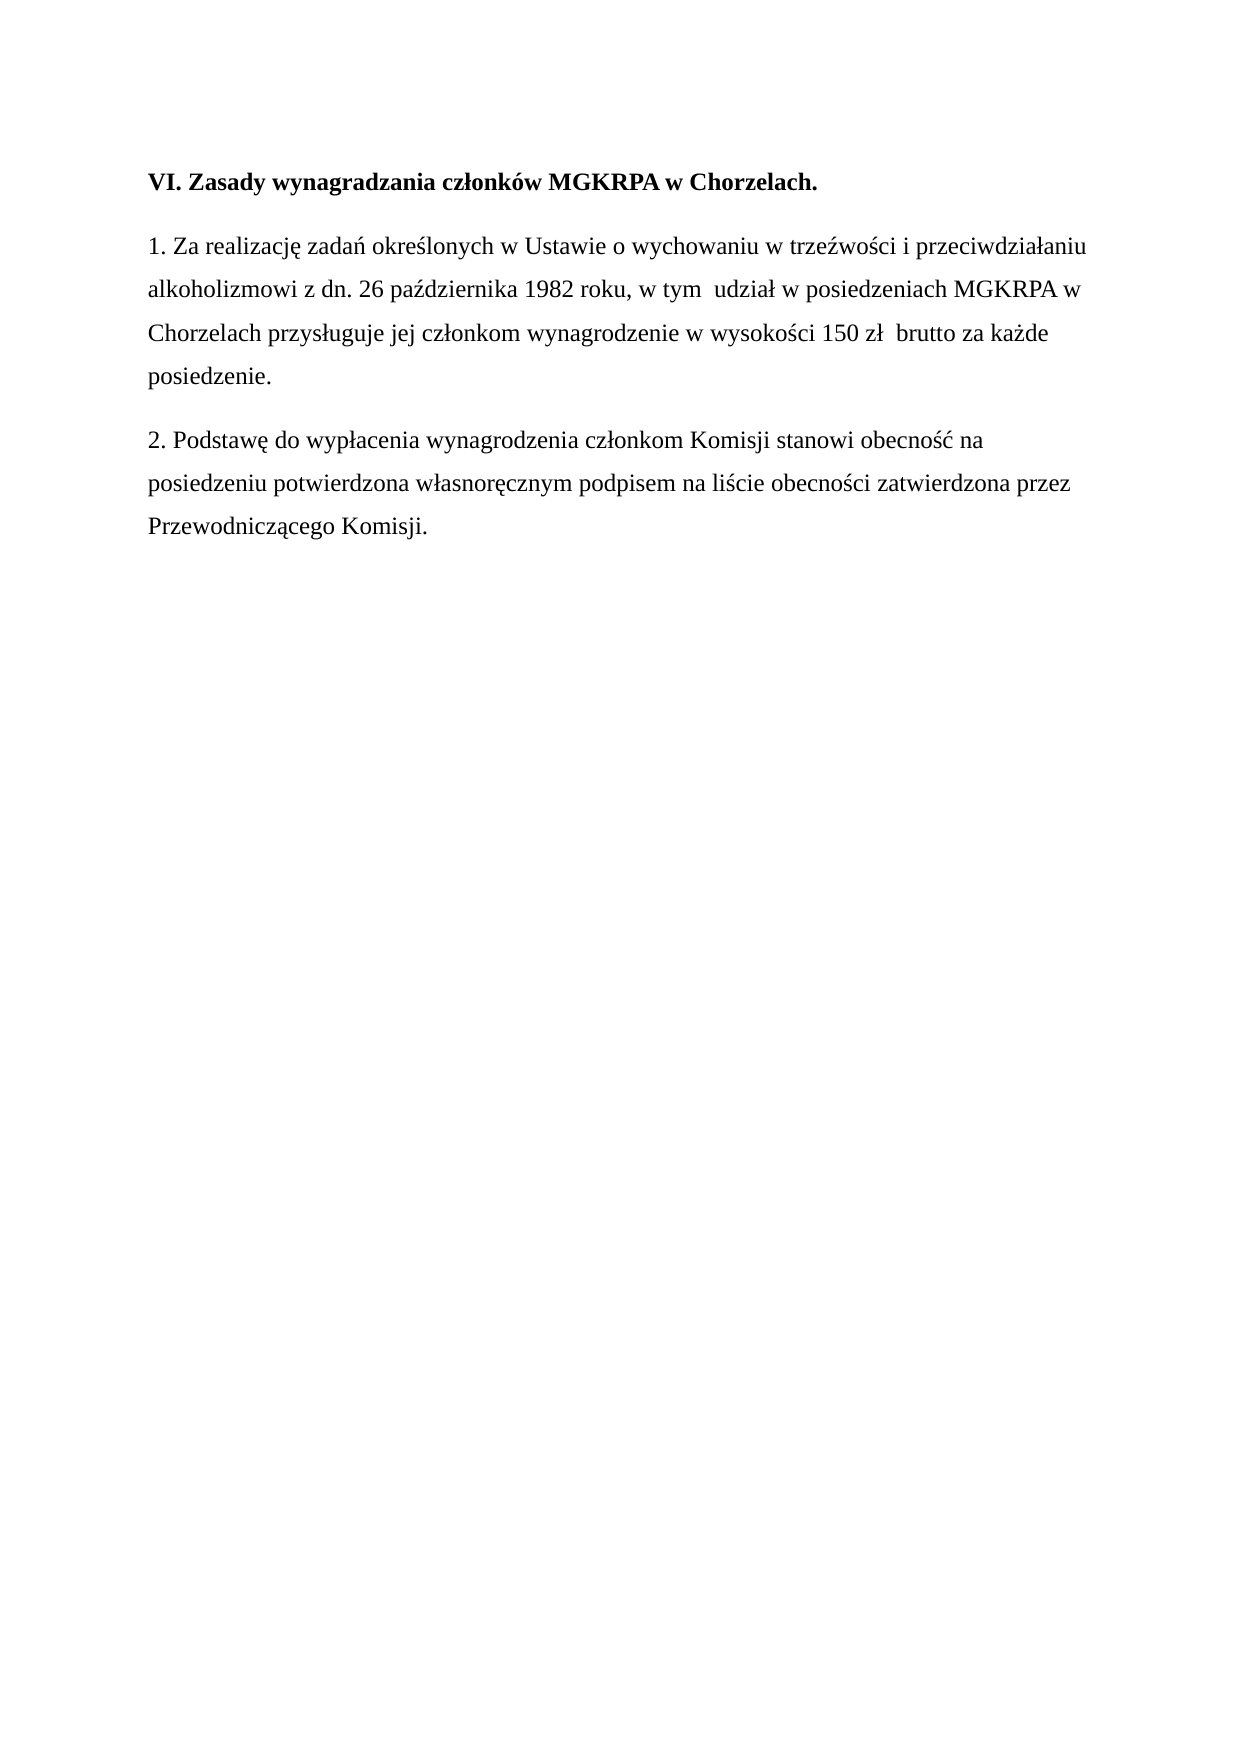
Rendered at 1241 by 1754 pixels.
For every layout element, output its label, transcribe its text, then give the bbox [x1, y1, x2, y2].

text VI. Zasady wynagradzania członków MGKRPA w Chorzelach. [148, 167, 1093, 196]
text 1. Za realizację zadań określonych w Ustawie o wychowaniu w trzeźwości i przeciwdziałaniu alkoholizmowi z dn. 26 października 1982 roku, w tym udział w posiedzeniach MGKRPA w Chorzelach przysługuje jej członkom wynagrodzenie w wysokości 150 zł brutto za każde posiedzenie. [148, 231, 1093, 389]
text 2. Podstawę do wypłacenia wynagrodzenia członkom Komisji stanowi obecność na posiedzeniu potwierdzona własnoręcznym podpisem na liście obecności zatwierdzona przez Przewodniczącego Komisji. [148, 425, 1093, 540]
